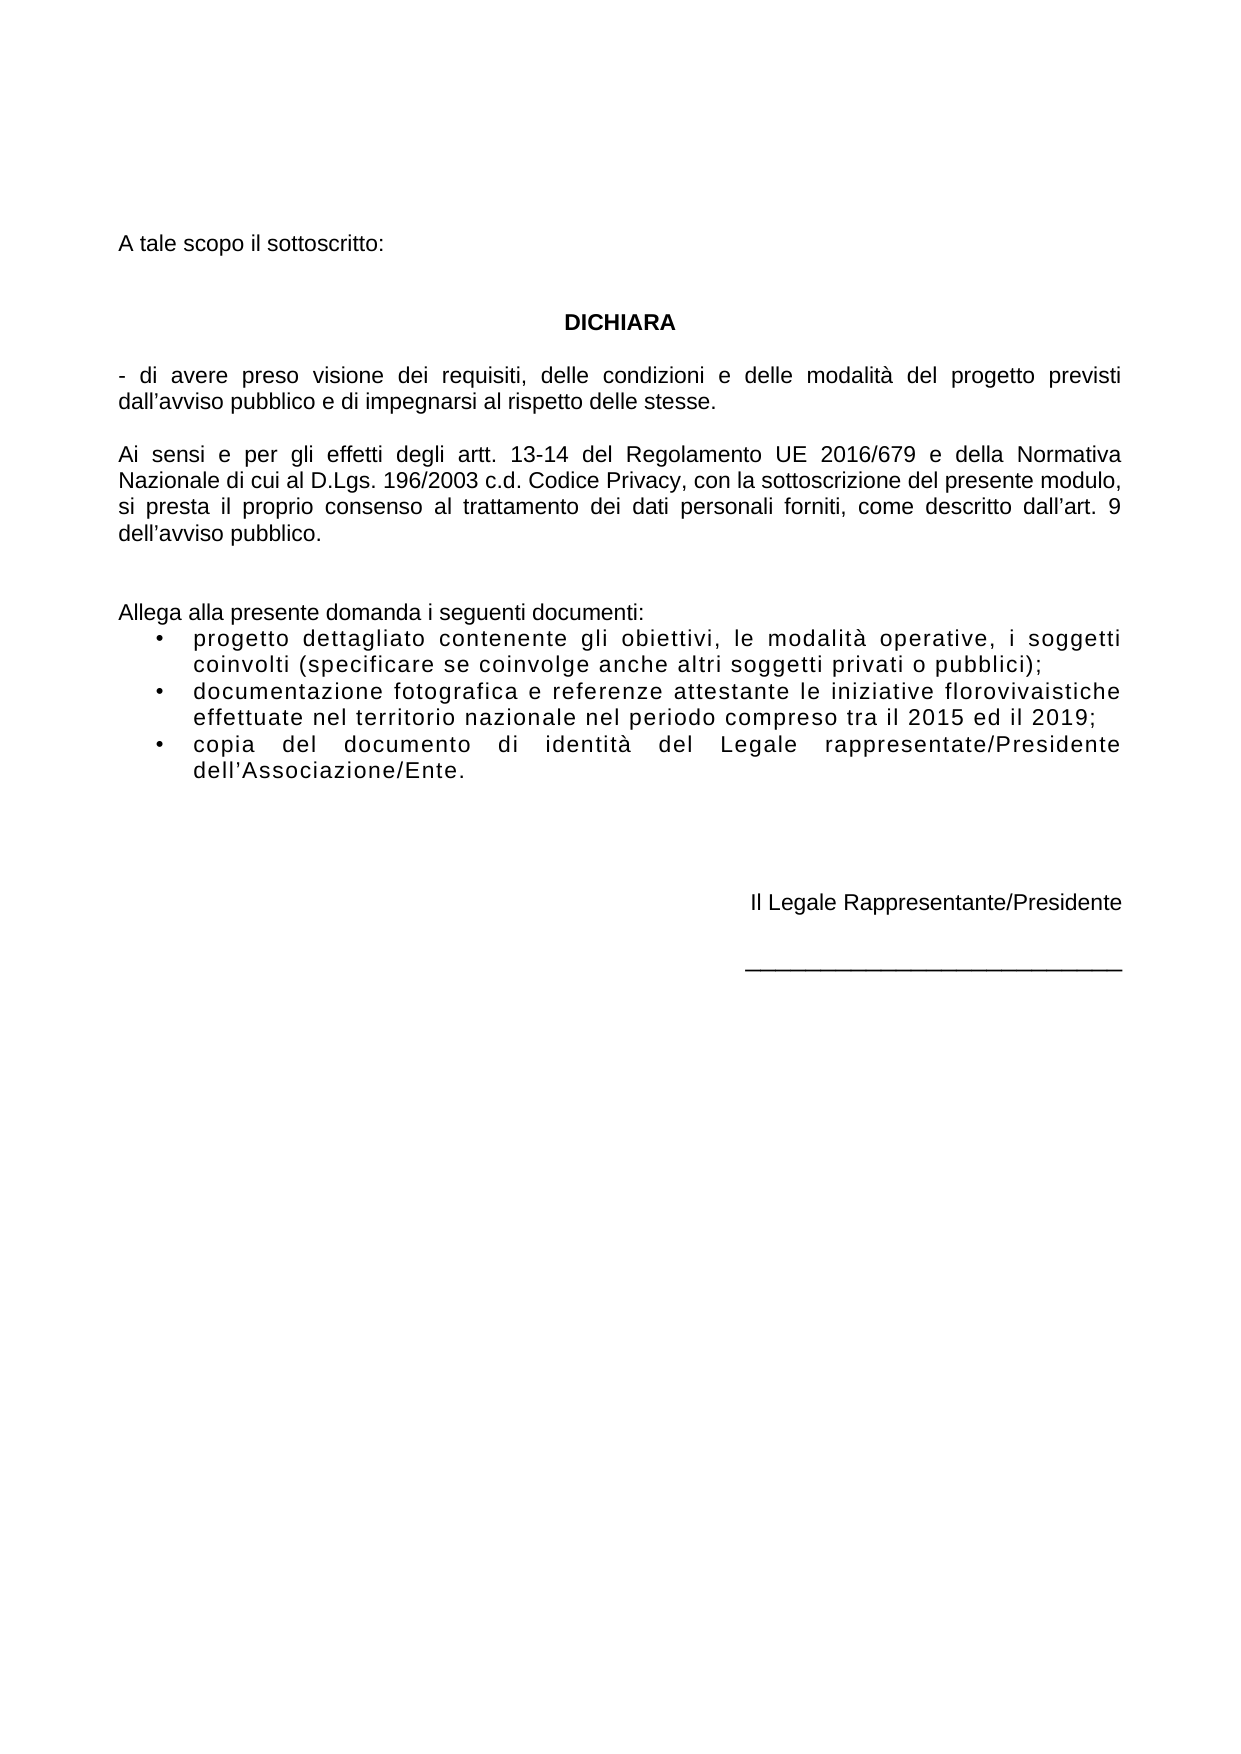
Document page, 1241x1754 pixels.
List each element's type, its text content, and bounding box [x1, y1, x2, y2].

list progetto dettagliato contenente gli obiettivi, le modalità operative, i soggetti coinvolti (specificare se coinvolge anche altri soggetti privati o pubblici); [156, 625, 1122, 678]
list copia del documento di identità del Legale rappresentate/Presidente dell’Associazione/Ente. [156, 731, 1122, 783]
text Il Legale Rappresentante/Presidente [118, 889, 1122, 915]
text Ai sensi e per gli effetti degli artt. 13-14 del Regolamento UE 2016/679 e della Normativa Nazionale di cui al D.Lgs. 196/2003 c.d. Codice Privacy, con la sottoscrizione del presente modulo, si presta il proprio consenso al trattamento dei dati personali forniti, come descritto dall’art. 9 dell’avviso pubblico. [118, 441, 1122, 546]
text _________________________ [118, 941, 1122, 973]
text - di avere preso visione dei requisiti, delle condizioni e delle modalità del progetto previsti dall’avviso pubblico e di impegnarsi al rispetto delle stesse. [118, 362, 1122, 414]
list documentazione fotografica e referenze attestante le iniziative florovivaistiche effettuate nel territorio nazionale nel periodo compreso tra il 2015 ed il 2019; [156, 678, 1122, 731]
text Allega alla presente domanda i seguenti documenti: [118, 599, 1122, 625]
text A tale scopo il sottoscritto: [118, 230, 1122, 256]
text DICHIARA [118, 309, 1122, 335]
